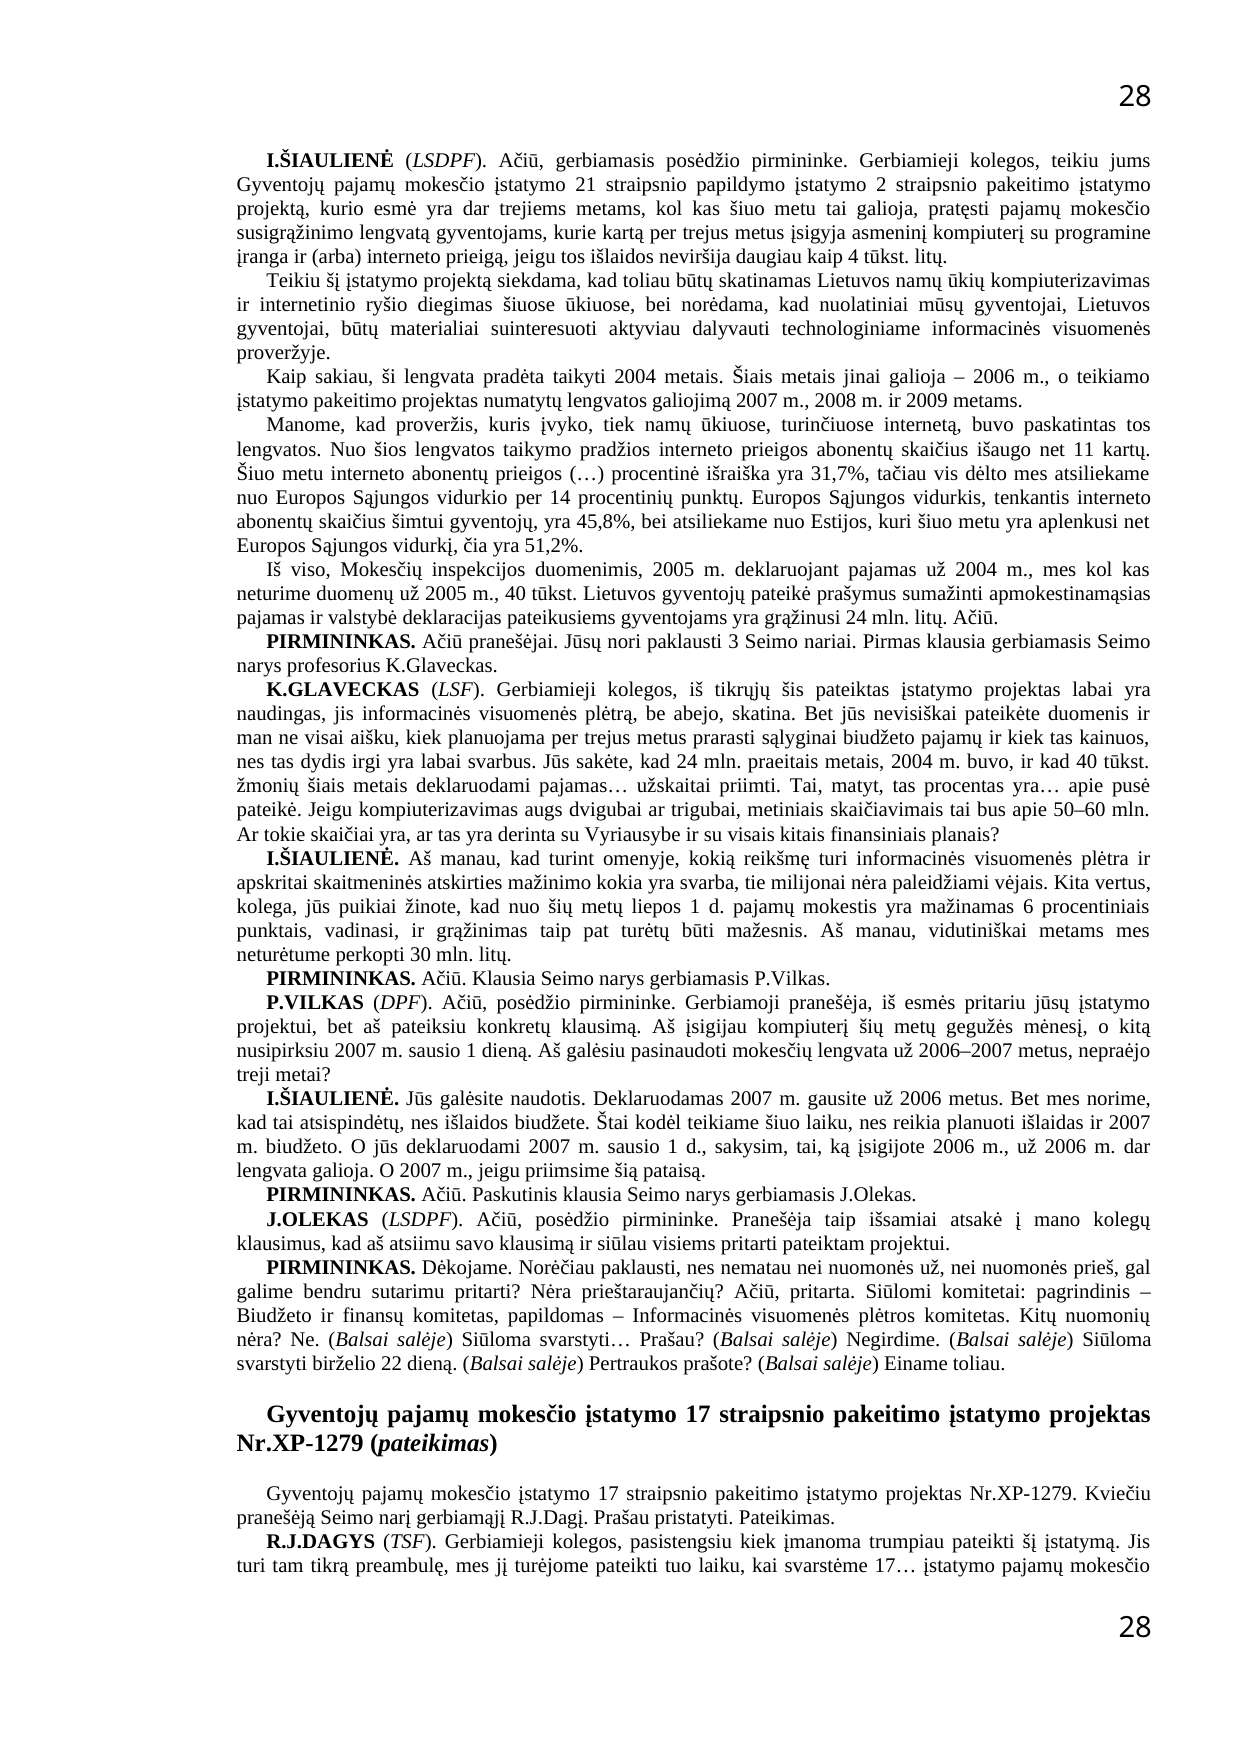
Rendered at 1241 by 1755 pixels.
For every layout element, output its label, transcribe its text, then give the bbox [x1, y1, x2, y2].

text R.J.DAGYS (TSF). Gerbiamieji kolegos, pasistengsiu kiek įmanoma trumpiau pateikti šį įstatymą. Jis turi tam tikrą preambulę, mes jį turėjome pateikti tuo laiku, kai svarstėme 17… įstatymo pajamų mokesčio [236, 1529, 1152, 1577]
text Gyventojų pajamų mokesčio įstatymo 17 straipsnio pakeitimo įstatymo projektas Nr.XP-1279. Kviečiu pranešėją Seimo narį gerbiamąjį R.J.Dagį. Prašau pristatyti. Pateikimas. [236, 1481, 1152, 1529]
text P.VILKAS (DPF). Ačiū, posėdžio pirmininke. Gerbiamoji pranešėja, iš esmės pritariu jūsų įstatymo projektui, bet aš pateiksiu konkretų klausimą. Aš įsigijau kompiuterį šių metų gegužės mėnesį, o kitą nusipirksiu 2007 m. sausio 1 dieną. Aš galėsiu pasinaudoti mokesčių lengvata už 2006–2007 metus, nepraėjo treji metai? [236, 990, 1152, 1086]
text Kaip sakiau, ši lengvata pradėta taikyti 2004 metais. Šiais metais jinai galioja – 2006 m., o teikiamo įstatymo pakeitimo projektas numatytų lengvatos galiojimą 2007 m., 2008 m. ir 2009 metams. [236, 364, 1152, 412]
text I.ŠIAULIENĖ. Jūs galėsite naudotis. Deklaruodamas 2007 m. gausite už 2006 metus. Bet mes norime, kad tai atsispindėtų, nes išlaidos biudžete. Štai kodėl teikiame šiuo laiku, nes reikia planuoti išlaidas ir 2007 m. biudžeto. O jūs deklaruodami 2007 m. sausio 1 d., sakysim, tai, ką įsigijote 2006 m., už 2006 m. dar lengvata galioja. O 2007 m., jeigu priimsime šią pataisą. [236, 1086, 1152, 1182]
text J.OLEKAS (LSDPF). Ačiū, posėdžio pirmininke. Pranešėja taip išsamiai atsakė į mano kolegų klausimus, kad aš atsiimu savo klausimą ir siūlau visiems pritarti pateiktam projektui. [236, 1206, 1152, 1254]
text Teikiu šį įstatymo projektą siekdama, kad toliau būtų skatinamas Lietuvos namų ūkių kompiuterizavimas ir internetinio ryšio diegimas šiuose ūkiuose, bei norėdama, kad nuolatiniai mūsų gyventojai, Lietuvos gyventojai, būtų materialiai suinteresuoti aktyviau dalyvauti technologiniame informacinės visuomenės proveržyje. [236, 268, 1152, 364]
text PIRMININKAS. Ačiū. Paskutinis klausia Seimo narys gerbiamasis J.Olekas. [236, 1182, 1152, 1206]
text Iš viso, Mokesčių inspekcijos duomenimis, 2005 m. deklaruojant pajamas už 2004 m., mes kol kas neturime duomenų už 2005 m., 40 tūkst. Lietuvos gyventojų pateikė prašymus sumažinti apmokestinamąsias pajamas ir valstybė deklaracijas pateikusiems gyventojams yra grąžinusi 24 mln. litų. Ačiū. [236, 557, 1152, 629]
text Manome, kad proveržis, kuris įvyko, tiek namų ūkiuose, turinčiuose internetą, buvo paskatintas tos lengvatos. Nuo šios lengvatos taikymo pradžios interneto prieigos abonentų skaičius išaugo net 11 kartų. Šiuo metu interneto abonentų prieigos (…) procentinė išraiška yra 31,7%, tačiau vis dėlto mes atsiliekame nuo Europos Sąjungos vidurkio per 14 procentinių punktų. Europos Sąjungos vidurkis, tenkantis interneto abonentų skaičius šimtui gyventojų, yra 45,8%, bei atsiliekame nuo Estijos, kuri šiuo metu yra aplenkusi net Europos Sąjungos vidurkį, čia yra 51,2%. [236, 412, 1152, 557]
text Gyventojų pajamų mokesčio įstatymo 17 straipsnio pakeitimo įstatymo projektas Nr.XP-1279 (pateikimas) [236, 1399, 1152, 1456]
text I.ŠIAULIENĖ (LSDPF). Ačiū, gerbiamasis posėdžio pirmininke. Gerbiamieji kolegos, teikiu jums Gyventojų pajamų mokesčio įstatymo 21 straipsnio papildymo įstatymo 2 straipsnio pakeitimo įstatymo projektą, kurio esmė yra dar trejiems metams, kol kas šiuo metu tai galioja, pratęsti pajamų mokesčio susigrąžinimo lengvatą gyventojams, kurie kartą per trejus metus įsigyja asmeninį kompiuterį su programine įranga ir (arba) interneto prieigą, jeigu tos išlaidos neviršija daugiau kaip 4 tūkst. litų. [236, 148, 1152, 268]
text PIRMININKAS. Dėkojame. Norėčiau paklausti, nes nematau nei nuomonės už, nei nuomonės prieš, gal galime bendru sutarimu pritarti? Nėra prieštaraujančių? Ačiū, pritarta. Siūlomi komitetai: pagrindinis – Biudžeto ir finansų komitetas, papildomas – Informacinės visuomenės plėtros komitetas. Kitų nuomonių nėra? Ne. (Balsai salėje) Siūloma svarstyti… Prašau? (Balsai salėje) Negirdime. (Balsai salėje) Siūloma svarstyti birželio 22 dieną. (Balsai salėje) Pertraukos prašote? (Balsai salėje) Einame toliau. [236, 1254, 1152, 1375]
text PIRMININKAS. Ačiū. Klausia Seimo narys gerbiamasis P.Vilkas. [236, 966, 1152, 990]
text I.ŠIAULIENĖ. Aš manau, kad turint omenyje, kokią reikšmę turi informacinės visuomenės plėtra ir apskritai skaitmeninės atskirties mažinimo kokia yra svarba, tie milijonai nėra paleidžiami vėjais. Kita vertus, kolega, jūs puikiai žinote, kad nuo šių metų liepos 1 d. pajamų mokestis yra mažinamas 6 procentiniais punktais, vadinasi, ir grąžinimas taip pat turėtų būti mažesnis. Aš manau, vidutiniškai metams mes neturėtume perkopti 30 mln. litų. [236, 846, 1152, 966]
text K.GLAVECKAS (LSF). Gerbiamieji kolegos, iš tikrųjų šis pateiktas įstatymo projektas labai yra naudingas, jis informacinės visuomenės plėtrą, be abejo, skatina. Bet jūs nevisiškai pateikėte duomenis ir man ne visai aišku, kiek planuojama per trejus metus prarasti sąlyginai biudžeto pajamų ir kiek tas kainuos, nes tas dydis irgi yra labai svarbus. Jūs sakėte, kad 24 mln. praeitais metais, 2004 m. buvo, ir kad 40 tūkst. žmonių šiais metais deklaruodami pajamas… užskaitai priimti. Tai, matyt, tas procentas yra… apie pusė pateikė. Jeigu kompiuterizavimas augs dvigubai ar trigubai, metiniais skaičiavimais tai bus apie 50–60 mln. Ar tokie skaičiai yra, ar tas yra derinta su Vyriausybe ir su visais kitais finansiniais planais? [236, 677, 1152, 846]
text PIRMININKAS. Ačiū pranešėjai. Jūsų nori paklausti 3 Seimo nariai. Pirmas klausia gerbiamasis Seimo narys profesorius K.Glaveckas. [236, 629, 1152, 677]
